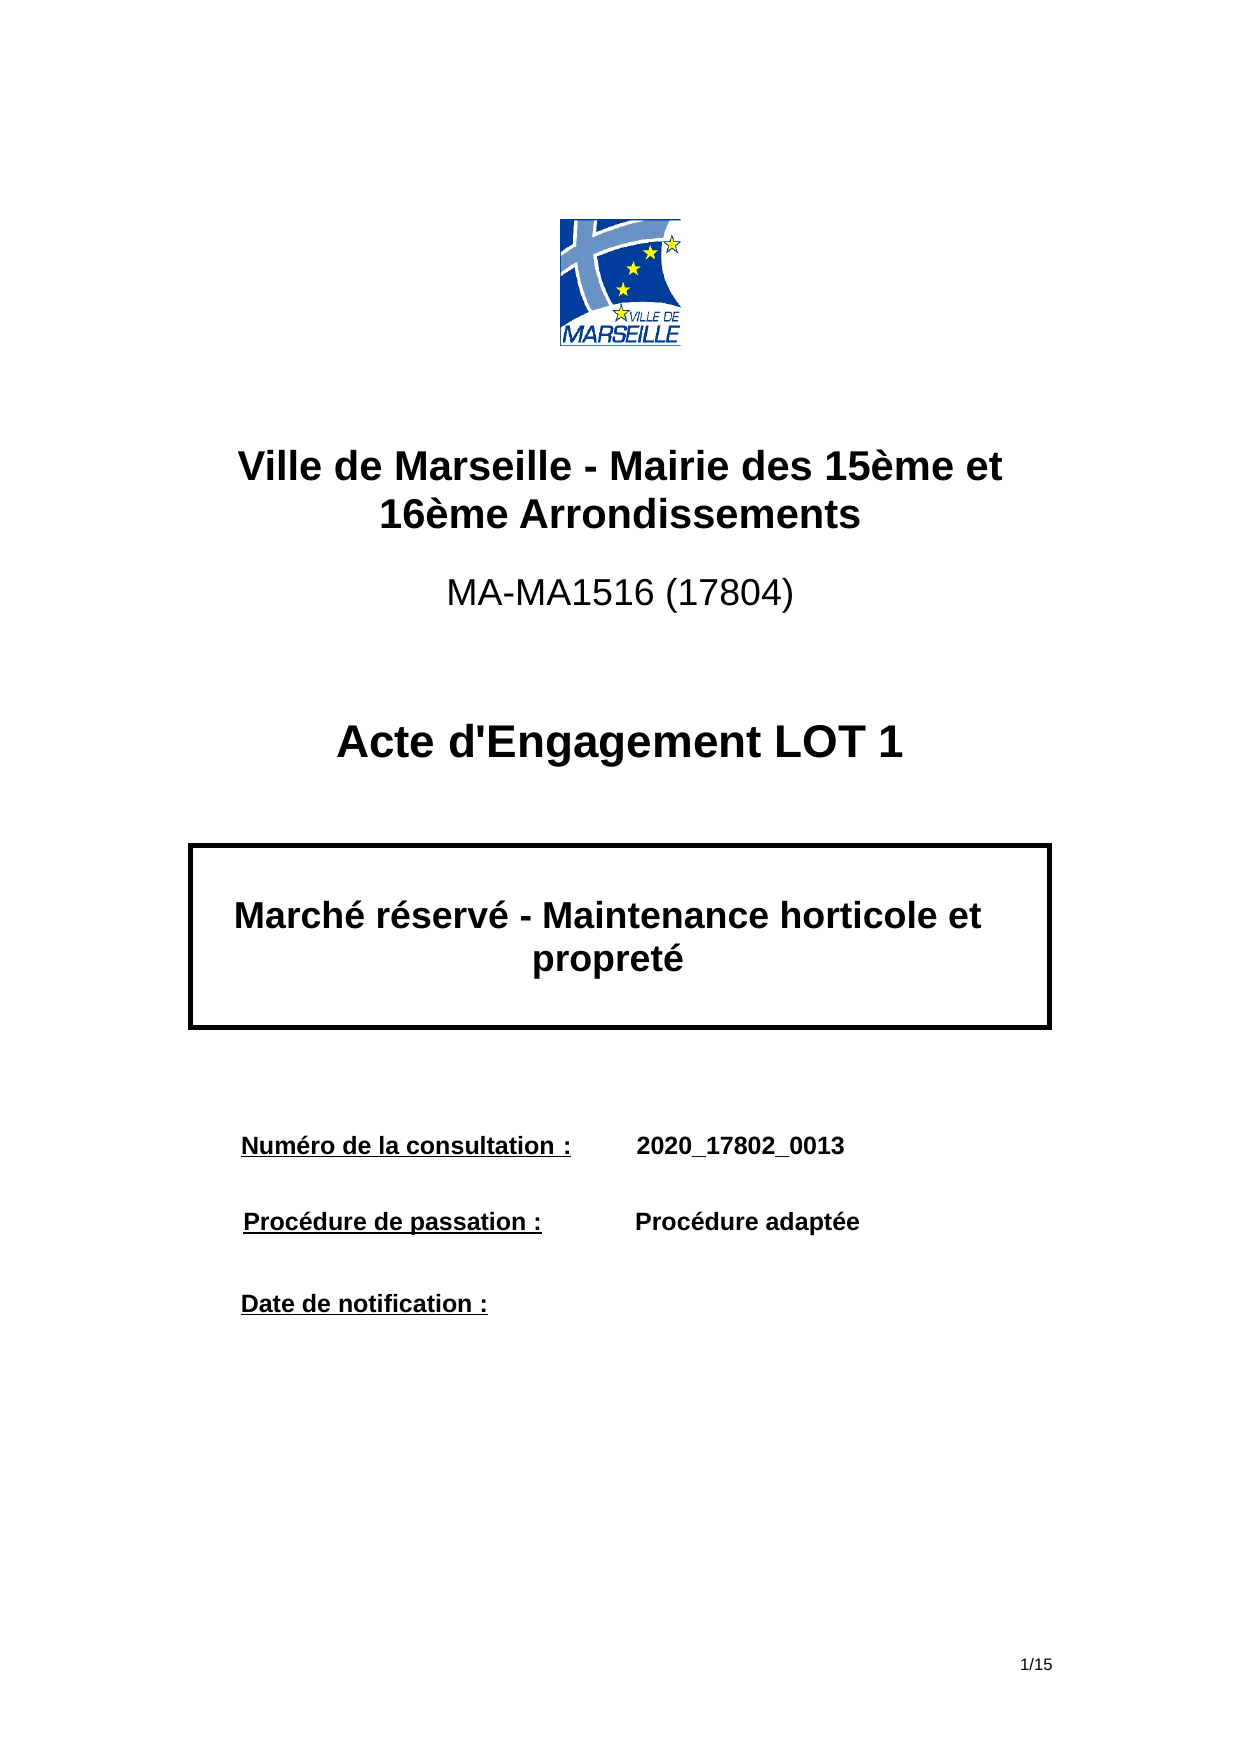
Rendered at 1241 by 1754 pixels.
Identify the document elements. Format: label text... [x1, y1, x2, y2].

text Procédure de passation : Procédure adaptée [243, 1207, 1052, 1236]
text MA-MA1516 (17804) [188, 571, 1052, 614]
text Date de notification : [241, 1289, 1052, 1318]
text Acte d'Engagement LOT 1 [188, 714, 1052, 767]
text Ville de Marseille - Mairie des 15ème et 16ème Arrondissements [188, 441, 1052, 537]
text Numéro de la consultation : 2020_17802_0013 [241, 1131, 1052, 1159]
text Marché réservé - Maintenance horticole et propreté [193, 886, 1047, 979]
